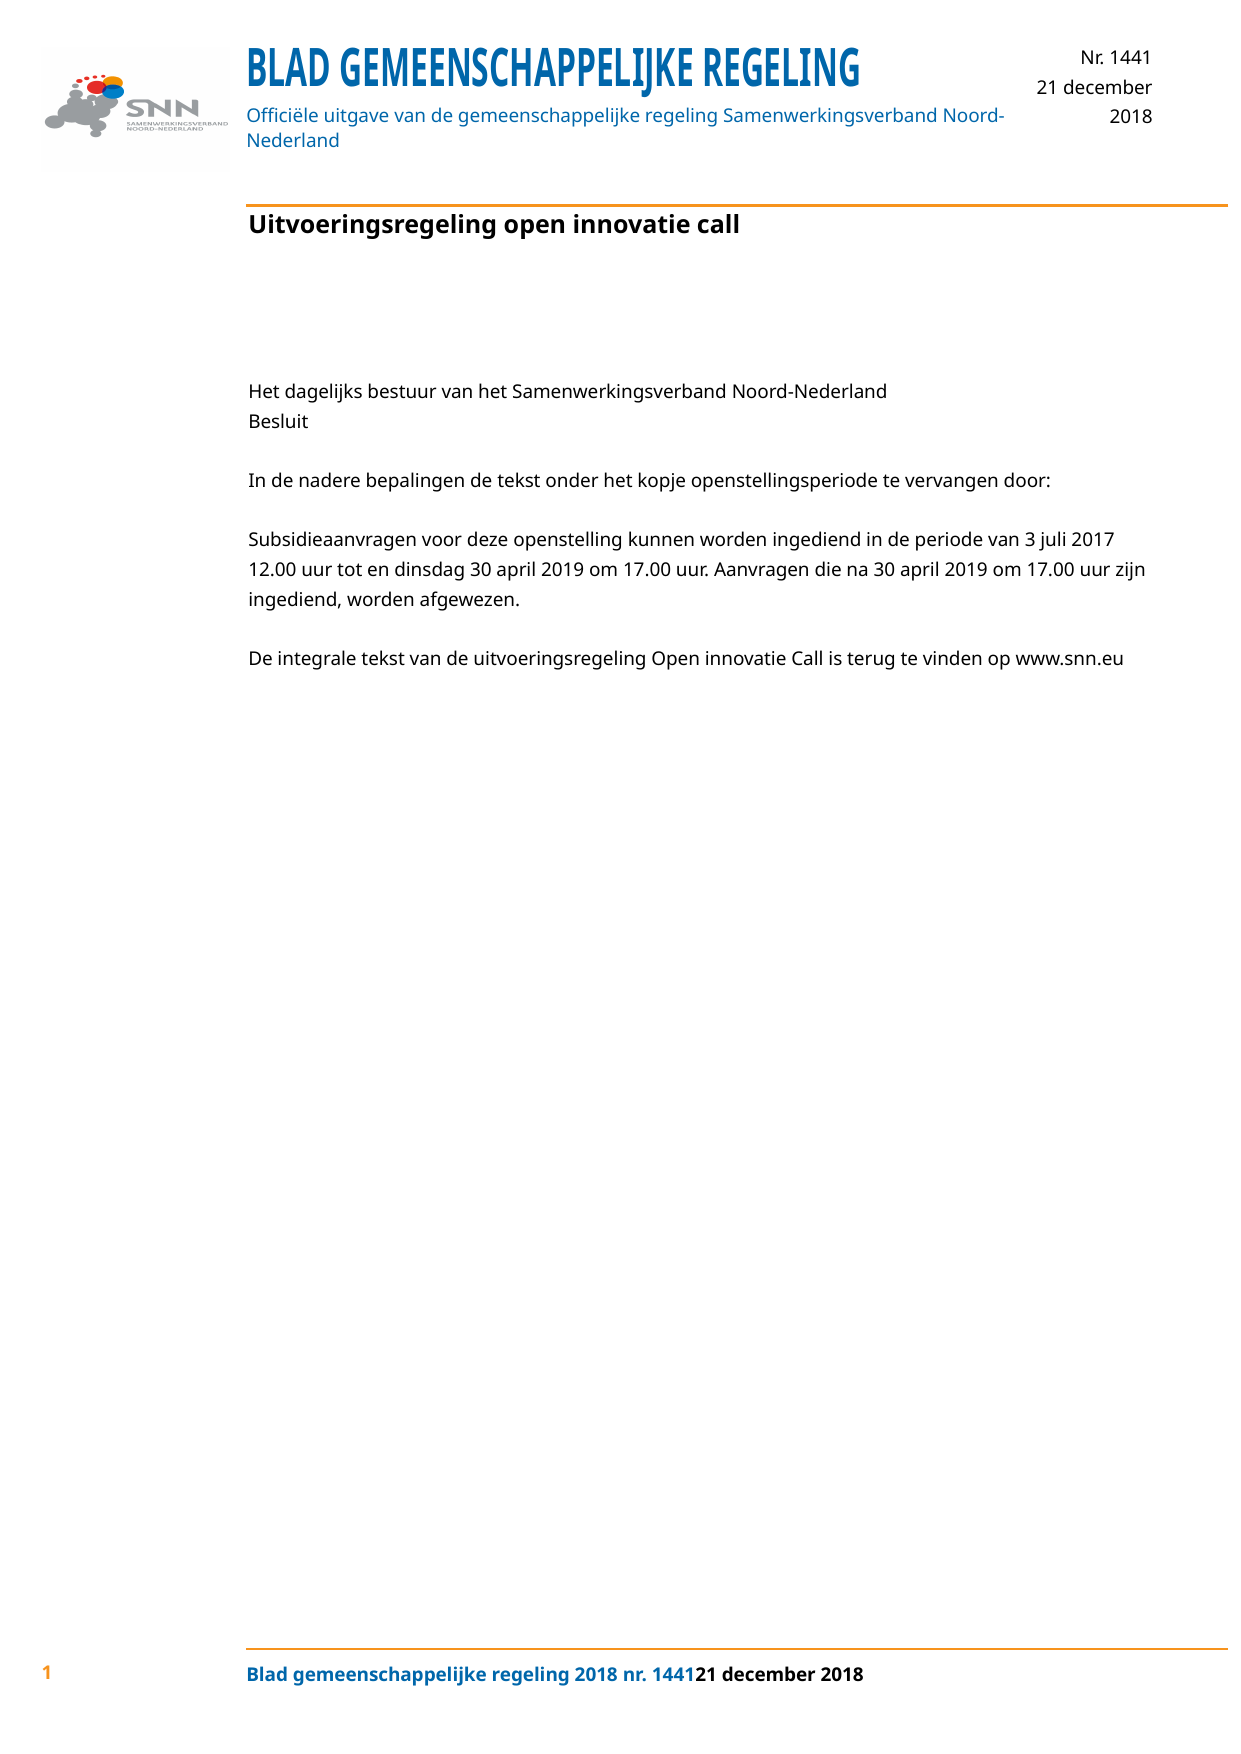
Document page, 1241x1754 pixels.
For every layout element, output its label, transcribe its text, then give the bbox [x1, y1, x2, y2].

text Uitvoeringsregeling open innovatie call [248, 207, 1152, 241]
text Het dagelijks bestuur van het Samenwerkingsverband Noord-Nederland [248, 379, 1152, 404]
text In de nadere bepalingen de tekst onder het kopje openstellingsperiode te vervangen door: [248, 467, 1152, 493]
picture [41, 47, 231, 172]
text Besluit [248, 408, 1152, 434]
text Subsidieaanvragen voor deze openstelling kunnen worden ingediend in de periode van 3 juli 2017 12.00 uur tot en dinsdag 30 april 2019 om 17.00 uur. Aanvragen die na 30 april 2019 om 17.00 uur zijn ingediend, worden afgewezen. [248, 527, 1152, 612]
text De integrale tekst van de uitvoeringsregeling Open innovatie Call is terug te vinden op www.snn.eu [248, 645, 1152, 671]
